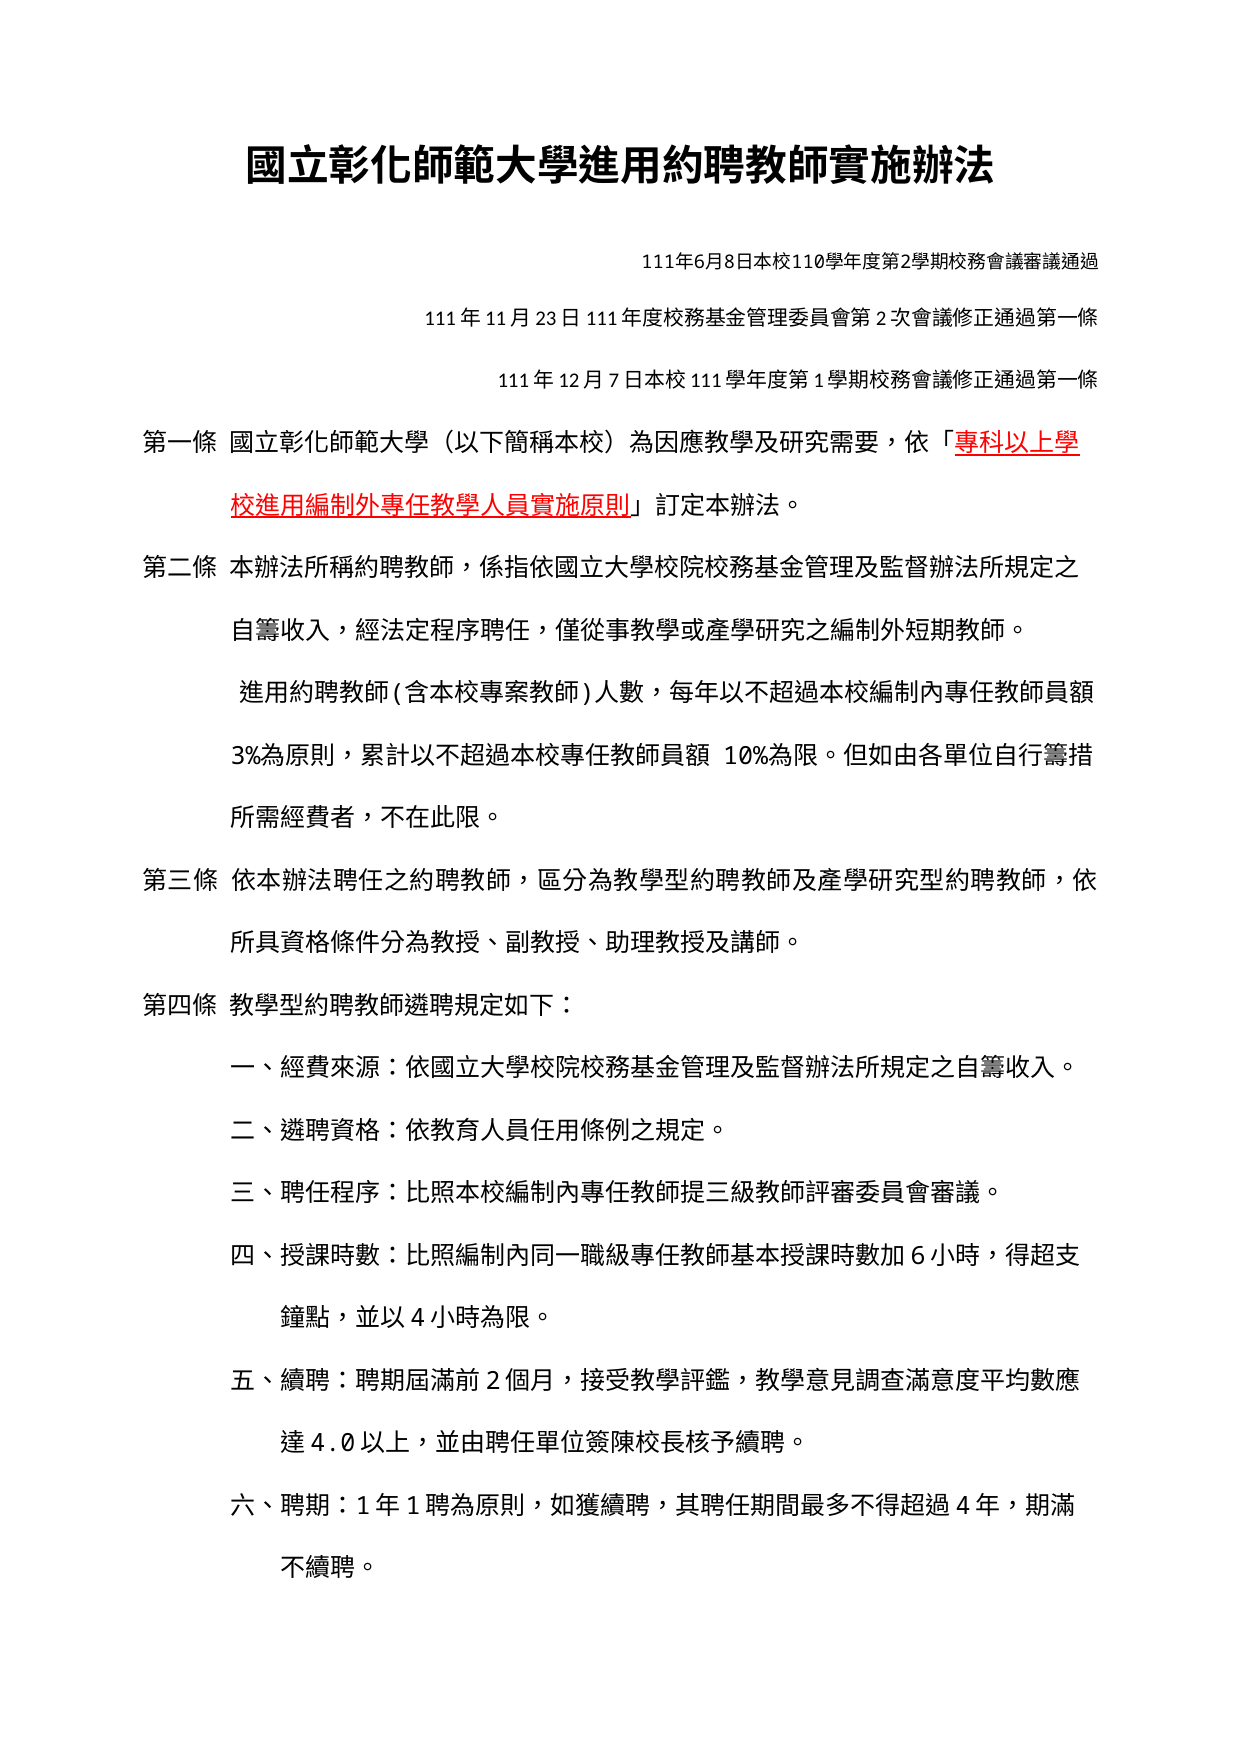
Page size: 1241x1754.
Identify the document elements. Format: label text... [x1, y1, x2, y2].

text 第三條 依本辦法聘任之約聘教師，區分為教學型約聘教師及產學研究型約聘教師，依所具資格條件分為教授、副教授、助理教授及講師。 [142, 837, 1098, 962]
text 三、聘任程序：比照本校編制內專任教師提三級教師評審委員會審議。 [231, 1149, 1098, 1212]
text 第二條 本辦法所稱約聘教師，係指依國立大學校院校務基金管理及監督辦法所規定之自籌收入，經法定程序聘任，僅從事教學或產學研究之編制外短期教師。 [142, 524, 1098, 649]
text 111年12月7日本校111學年度第1學期校務會議修正通過第一條 [142, 337, 1098, 399]
text 111年6月8日本校110學年度第2學期校務會議審議通過 [614, 247, 1098, 274]
text 進用約聘教師(含本校專案教師)人數，每年以不超過本校編制內專任教師員額3%為原則，累計以不超過本校專任教師員額 10%為限。但如由各單位自行籌措所需經費者，不在此限。 [179, 649, 1098, 837]
text 國立彰化師範大學進用約聘教師實施辦法 [142, 132, 1098, 193]
text 111年11月23日111年度校務基金管理委員會第2次會議修正通過第一條 [142, 274, 1098, 337]
text 四、授課時數：比照編制內同一職級專任教師基本授課時數加6小時，得超支鐘點，並以4小時為限。 [230, 1212, 1098, 1337]
text 第四條 教學型約聘教師遴聘規定如下： [142, 962, 1098, 1024]
text 一、經費來源：依國立大學校院校務基金管理及監督辦法所規定之自籌收入。 [231, 1024, 1098, 1087]
text 六、聘期：1年1聘為原則，如獲續聘，其聘任期間最多不得超過4年，期滿不續聘。 [230, 1462, 1098, 1587]
text 第一條 國立彰化師範大學（以下簡稱本校）為因應教學及研究需要，依「專科以上學校進用編制外專任教學人員實施原則」訂定本辦法。 [142, 399, 1098, 524]
text 二、遴聘資格：依教育人員任用條例之規定。 [231, 1087, 1098, 1149]
text 五、續聘：聘期屆滿前2個月，接受教學評鑑，教學意見調查滿意度平均數應達4.0以上，並由聘任單位簽陳校長核予續聘。 [230, 1337, 1098, 1462]
